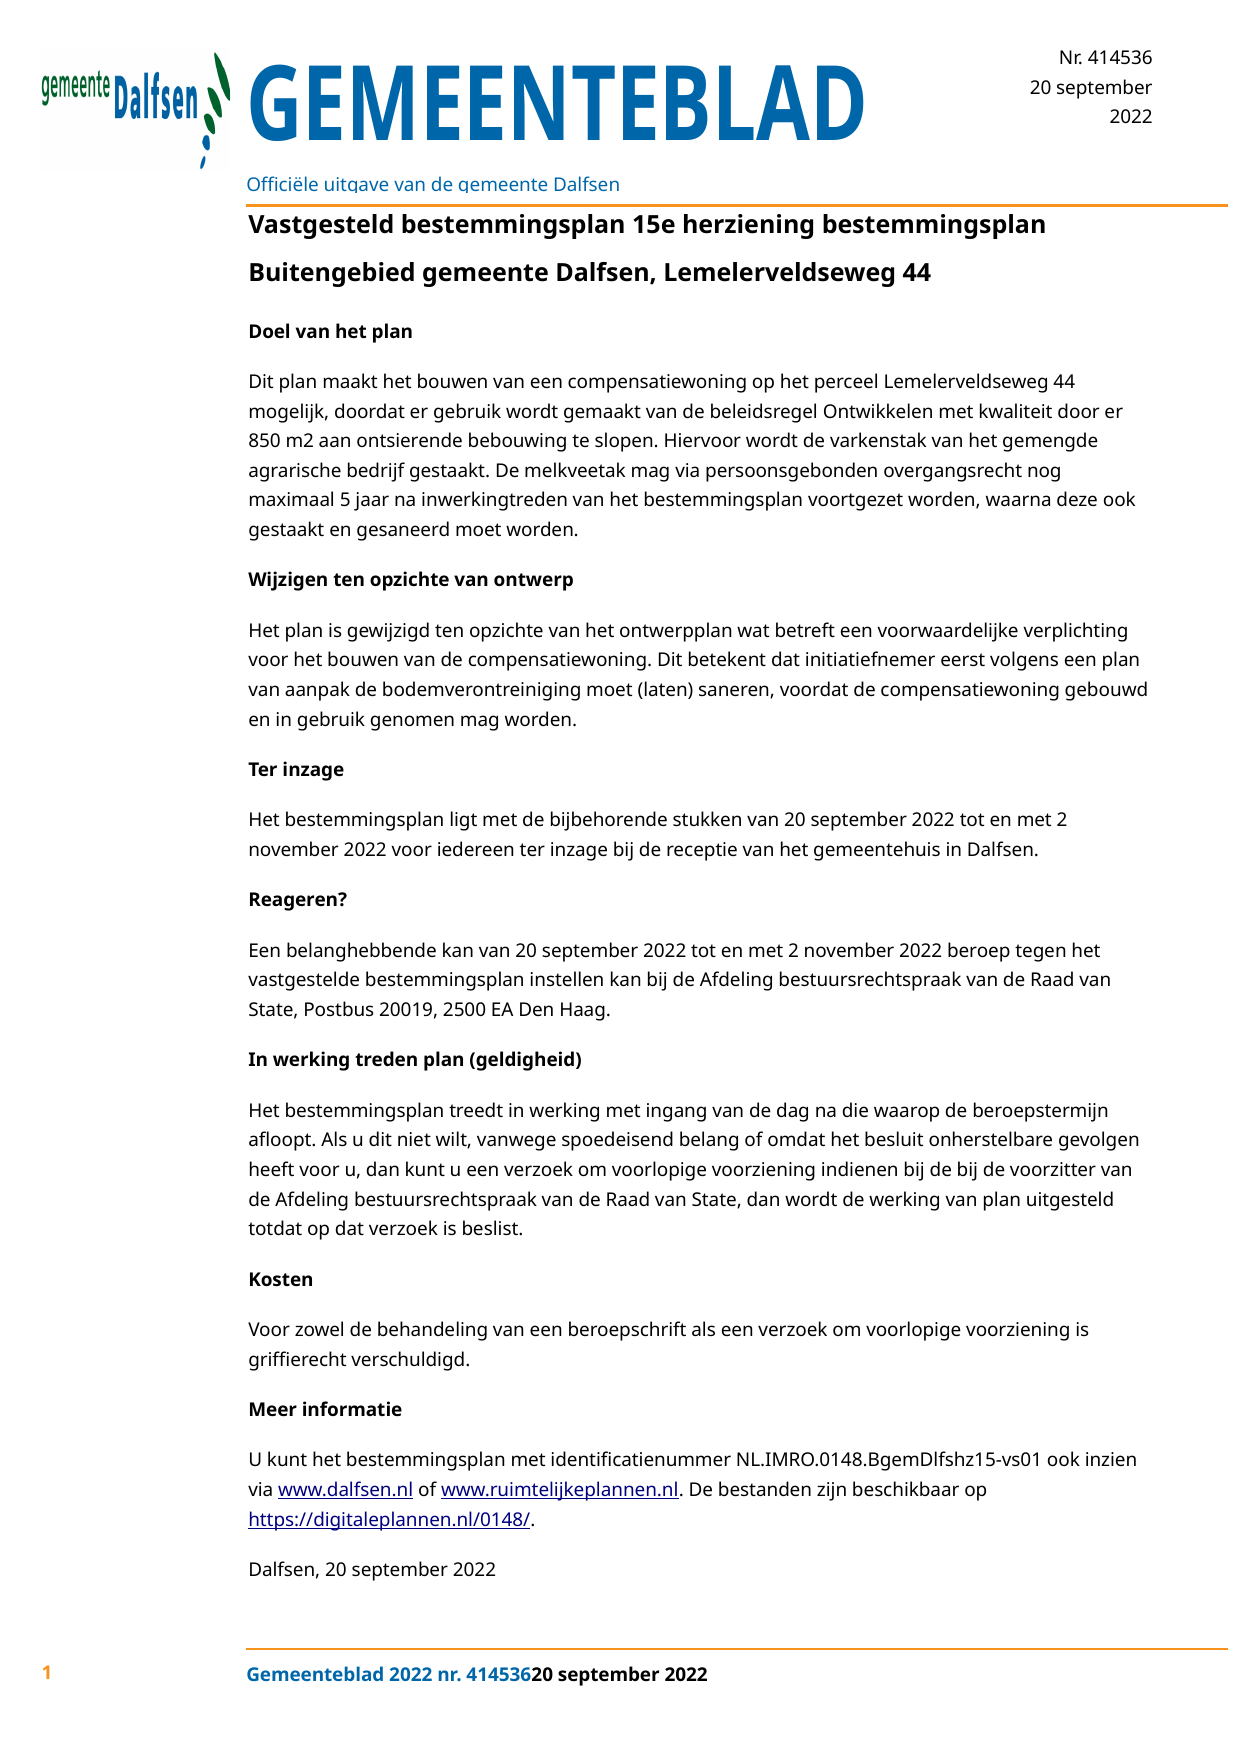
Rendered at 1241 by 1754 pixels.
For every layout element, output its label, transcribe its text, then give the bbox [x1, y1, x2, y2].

text Dalfsen, 20 september 2022 [248, 1556, 1152, 1582]
text Ter inzage [248, 756, 1152, 782]
text Voor zowel de behandeling van een beroepschrift als een verzoek om voorlopige voorziening is griffierecht verschuldigd. [248, 1316, 1152, 1372]
text Dit plan maakt het bouwen van een compensatiewoning op het perceel Lemelerveldseweg 44 mogelijk, doordat er gebruik wordt gemaakt van de beleidsregel Ontwikkelen met kwaliteit door er 850 m2 aan ontsierende bebouwing te slopen. Hiervoor wordt de varkenstak van het gemengde agrarische bedrijf gestaakt. De melkveetak mag via persoonsgebonden overgangsrecht nog maximaal 5 jaar na inwerkingtreden van het bestemmingsplan voortgezet worden, waarna deze ook gestaakt en gesaneerd moet worden. [248, 368, 1152, 542]
text Kosten [248, 1266, 1152, 1292]
text Meer informatie [248, 1396, 1152, 1422]
text Het bestemmingsplan ligt met de bijbehorende stukken van 20 september 2022 tot en met 2 november 2022 voor iedereen ter inzage bij de receptie van het gemeentehuis in Dalfsen. [248, 807, 1152, 862]
text Doel van het plan [248, 318, 1152, 344]
text Reageren? [248, 887, 1152, 912]
picture [41, 47, 231, 172]
text Het plan is gewijzigd ten opzichte van het ontwerpplan wat betreft een voorwaardelijke verplichting voor het bouwen van de compensatiewoning. Dit betekent dat initiatiefnemer eerst volgens een plan van aanpak de bodemverontreiniging moet (laten) saneren, voordat de compensatiewoning gebouwd en in gebruik genomen mag worden. [248, 617, 1152, 732]
text Vastgesteld bestemmingsplan 15e herziening bestemmingsplan Buitengebied gemeente Dalfsen, Lemelerveldseweg 44 [248, 207, 1152, 288]
text Wijzigen ten opzichte van ontwerp [248, 567, 1152, 592]
text U kunt het bestemmingsplan met identificatienummer NL.IMRO.0148.BgemDlfshz15-vs01 ook inzien via www.dalfsen.nl of www.ruimtelijkeplannen.nl. De bestanden zijn beschikbaar op https://digitaleplannen.nl/0148/. [248, 1447, 1152, 1532]
text In werking treden plan (geldigheid) [248, 1047, 1152, 1072]
text Het bestemmingsplan treedt in werking met ingang van de dag na die waarop de beroepstermijn afloopt. Als u dit niet wilt, vanwege spoedeisend belang of omdat het besluit onherstelbare gevolgen heeft voor u, dan kunt u een verzoek om voorlopige voorziening indienen bij de bij de voorzitter van de Afdeling bestuursrechtspraak van de Raad van State, dan wordt de werking van plan uitgesteld totdat op dat verzoek is beslist. [248, 1097, 1152, 1241]
text Een belanghebbende kan van 20 september 2022 tot en met 2 november 2022 beroep tegen het vastgestelde bestemmingsplan instellen kan bij de Afdeling bestuursrechtspraak van de Raad van State, Postbus 20019, 2500 EA Den Haag. [248, 937, 1152, 1022]
